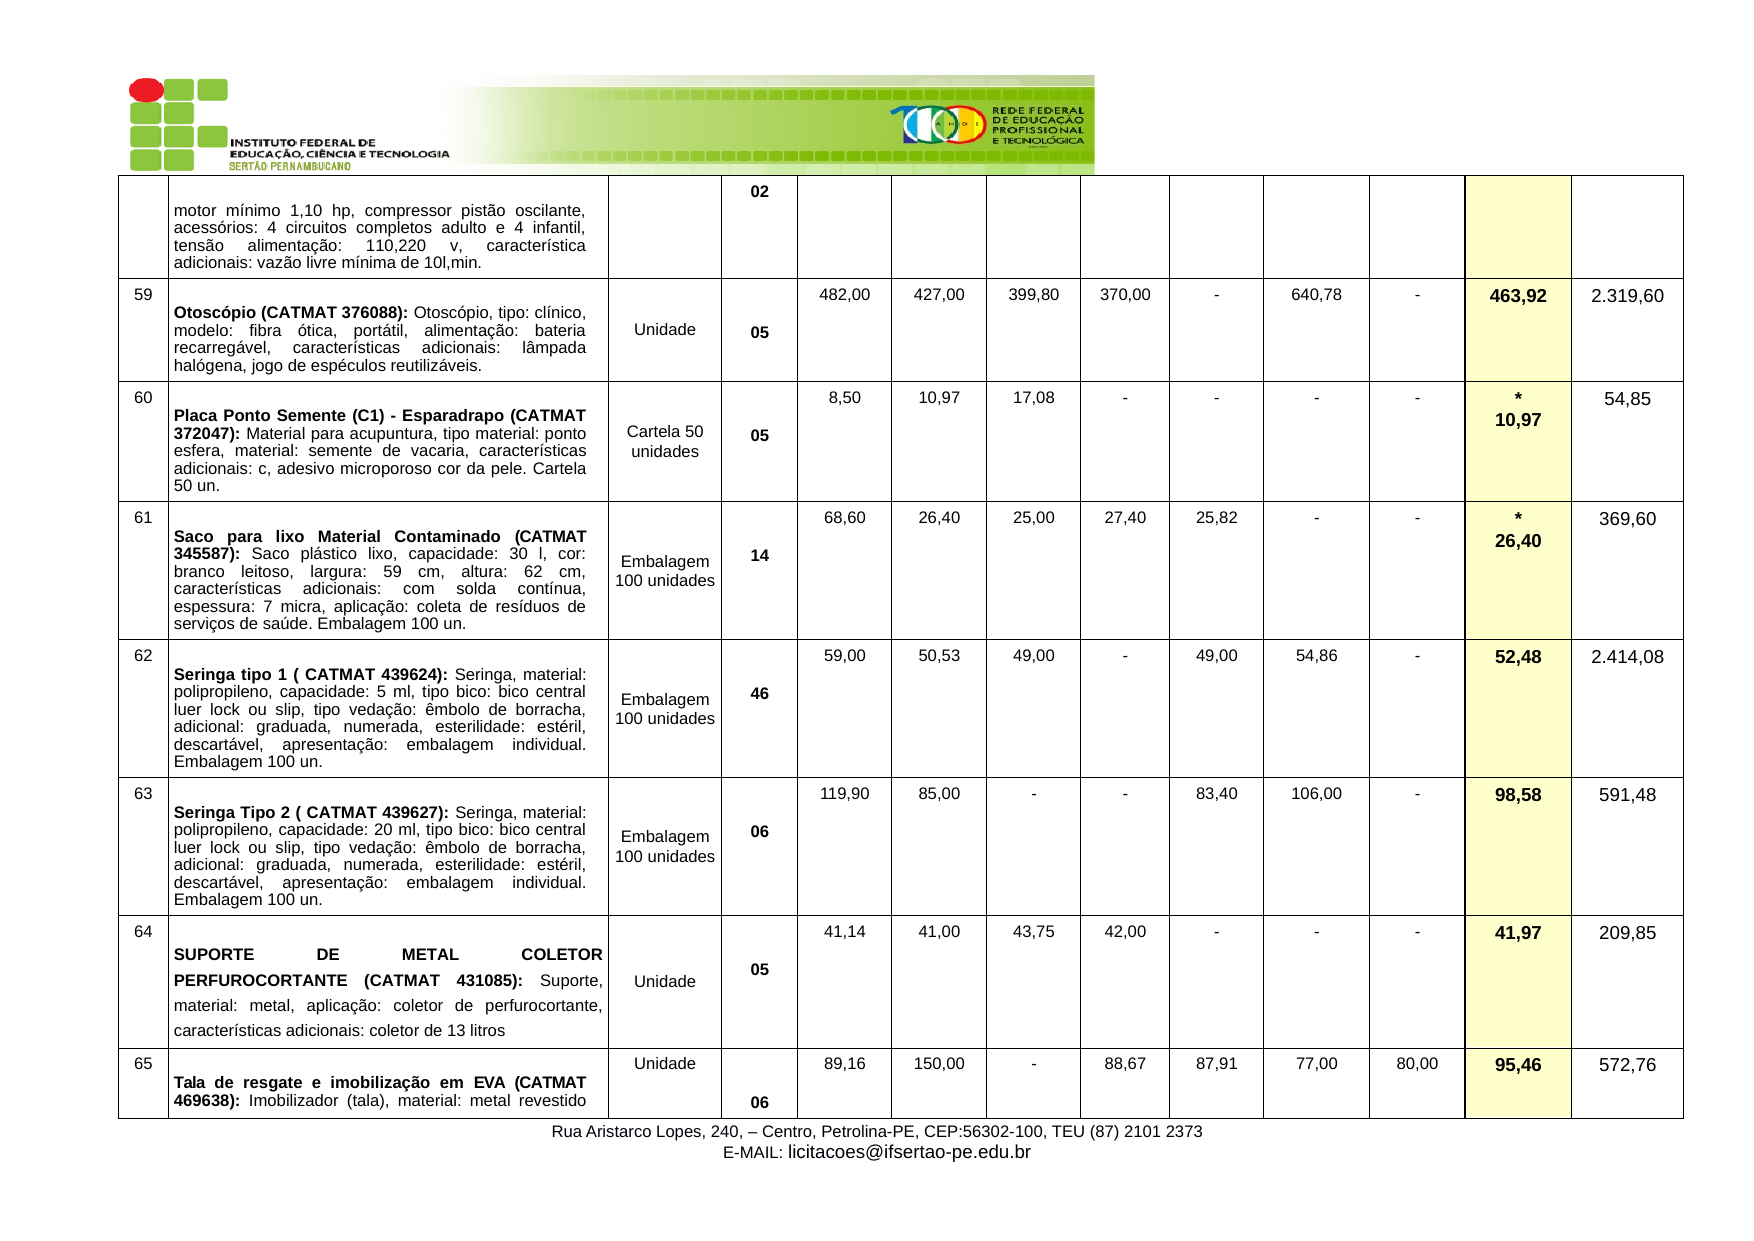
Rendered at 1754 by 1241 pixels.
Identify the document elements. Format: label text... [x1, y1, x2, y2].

table_cell 59,00 [798, 640, 891, 777]
table_cell * 26,40 [1466, 502, 1571, 639]
table_cell 209,85 [1572, 916, 1683, 1047]
table_cell Embalagem 100 unidades [609, 778, 721, 915]
table_cell 63 [119, 778, 168, 915]
table_cell 10,97 [892, 382, 986, 501]
table_cell - [1370, 382, 1464, 501]
table_cell [609, 176, 721, 278]
table_cell * 10,97 [1466, 382, 1571, 501]
table_cell 98,58 [1466, 778, 1571, 915]
table_cell 02 [722, 176, 797, 278]
table_cell 05 [722, 279, 797, 381]
table_cell - [1264, 502, 1369, 639]
table_cell - [1081, 382, 1169, 501]
table_cell 05 [722, 916, 797, 1047]
table_cell 80,00 [1370, 1049, 1464, 1117]
table_cell Seringa tipo 1 ( CATMAT 439624): Seringa, material: polipropileno, capacidade: 5 ml, tipo bico: bico central luer lock ou slip, tipo vedação: êmbolo de borracha, adicional: graduada, numerada, esterilidade: estéril, descartável, apresentação: embalagem individual. Embalagem 100 un. [169, 640, 608, 777]
table_cell - [1264, 176, 1369, 278]
table_cell 42,00 [1081, 916, 1169, 1047]
table_cell 17,08 [987, 382, 1080, 501]
table_cell [892, 176, 986, 278]
table_cell 119,90 [798, 778, 891, 915]
table_cell - [1370, 502, 1464, 639]
table_cell SUPORTE DE METAL COLETOR PERFUROCORTANTE (CATMAT 431085): Suporte, material: metal, aplicação: coletor de perfurocortante, características adicionais: coletor de 13 litros [169, 916, 608, 1047]
table_cell Placa Ponto Semente (C1) - Esparadrapo (CATMAT 372047): Material para acupuntura, tipo material: ponto esfera, material: semente de vacaria, características adicionais: c, adesivo microporoso cor da pele. Cartela 50 un. [169, 382, 608, 501]
table_cell 77,00 [1264, 1049, 1369, 1117]
table_cell 41,14 [798, 916, 891, 1047]
table_cell 25,00 [987, 502, 1080, 639]
table_cell 150,00 [892, 1049, 986, 1117]
table_cell 49,00 [987, 640, 1080, 777]
table_cell Unidade [609, 279, 721, 381]
table_cell 60 [119, 382, 168, 501]
table_cell 2.414,08 [1572, 640, 1683, 777]
table_cell 25,82 [1170, 502, 1263, 639]
table_cell Embalagem 100 unidades [609, 640, 721, 777]
table_cell motor mínimo 1,10 hp, compressor pistão oscilante, acessórios: 4 circuitos completos adulto e 4 infantil, tensão alimentação: 110,220 v, característica adicionais: vazão livre mínima de 10l,min. [169, 176, 608, 278]
table_cell - [1081, 778, 1169, 915]
table_cell 43,75 [987, 916, 1080, 1047]
table_cell 399,80 [987, 279, 1080, 381]
table_cell 49,00 [1170, 640, 1263, 777]
table_cell 572,76 [1572, 1049, 1683, 1117]
table_cell 463,92 [1466, 279, 1571, 381]
table_cell 85,00 [892, 778, 986, 915]
table_cell 88,67 [1081, 1049, 1169, 1117]
table_cell - [1170, 279, 1263, 381]
table_cell 46 [722, 640, 797, 777]
table_cell 106,00 [1264, 778, 1369, 915]
table_cell 68,60 [798, 502, 891, 639]
table_cell Unidade [609, 1049, 721, 1117]
table_cell 50,53 [892, 640, 986, 777]
table_cell 62 [119, 640, 168, 777]
table_cell 591,48 [1572, 778, 1683, 915]
table_cell 8,50 [798, 382, 891, 501]
table_cell Embalagem 100 unidades [609, 502, 721, 639]
table_cell - [987, 1049, 1080, 1117]
table_cell - [1170, 176, 1263, 278]
table_cell [798, 176, 891, 278]
table_cell 41,97 [1466, 916, 1571, 1047]
table_cell Saco para lixo Material Contaminado (CATMAT 345587): Saco plástico lixo, capacidade: 30 l, cor: branco leitoso, largura: 59 cm, altura: 62 cm, características adicionais: com solda contínua, espessura: 7 micra, aplicação: coleta de resíduos de serviços de saúde. Embalagem 100 un. [169, 502, 608, 639]
table_cell 370,00 [1081, 279, 1169, 381]
table_cell [1466, 176, 1571, 278]
table_cell 640,78 [1264, 279, 1369, 381]
table_cell 87,91 [1170, 1049, 1263, 1117]
table_cell [119, 176, 168, 278]
table_cell 54,85 [1572, 382, 1683, 501]
table_cell - [1170, 382, 1263, 501]
table_cell 06 [722, 1049, 797, 1117]
table_cell 61 [119, 502, 168, 639]
table_cell 14 [722, 502, 797, 639]
table_cell 95,46 [1466, 1049, 1571, 1117]
table_cell - [1264, 916, 1369, 1047]
table_cell - [1370, 176, 1464, 278]
table_cell - [1370, 279, 1464, 381]
table_cell [1081, 176, 1169, 278]
table_cell Otoscópio (CATMAT 376088): Otoscópio, tipo: clínico, modelo: fibra ótica, portátil, alimentação: bateria recarregável, características adicionais: lâmpada halógena, jogo de espéculos reutilizáveis. [169, 279, 608, 381]
table_cell - [1081, 640, 1169, 777]
table_cell 2.319,60 [1572, 279, 1683, 381]
table_cell - [1370, 778, 1464, 915]
table_cell 05 [722, 382, 797, 501]
table_cell 65 [119, 1049, 168, 1117]
table_cell 427,00 [892, 279, 986, 381]
table_cell 89,16 [798, 1049, 891, 1117]
table_cell 26,40 [892, 502, 986, 639]
table_cell - [1370, 640, 1464, 777]
table_cell 64 [119, 916, 168, 1047]
table_cell [1572, 176, 1683, 278]
table_cell Tala de resgate e imobilização em EVA (CATMAT 469638): Imobilizador (tala), material: metal revestido [169, 1049, 608, 1117]
table_cell 54,86 [1264, 640, 1369, 777]
table_cell 369,60 [1572, 502, 1683, 639]
table_cell 59 [119, 279, 168, 381]
table_cell Seringa Tipo 2 ( CATMAT 439627): Seringa, material: polipropileno, capacidade: 20 ml, tipo bico: bico central luer lock ou slip, tipo vedação: êmbolo de borracha, adicional: graduada, numerada, esterilidade: estéril, descartável, apresentação: embalagem individual. Embalagem 100 un. [169, 778, 608, 915]
table_cell 52,48 [1466, 640, 1571, 777]
table_cell - [1370, 916, 1464, 1047]
table_cell - [987, 778, 1080, 915]
table_cell - [987, 176, 1080, 278]
table_cell 06 [722, 778, 797, 915]
table_cell Cartela 50 unidades [609, 382, 721, 501]
table_cell 83,40 [1170, 778, 1263, 915]
table_cell 482,00 [798, 279, 891, 381]
table_cell 27,40 [1081, 502, 1169, 639]
picture [118, 75, 1095, 175]
table_cell Unidade [609, 916, 721, 1047]
table_cell - [1170, 916, 1263, 1047]
table_cell - [1264, 382, 1369, 501]
table_cell 41,00 [892, 916, 986, 1047]
